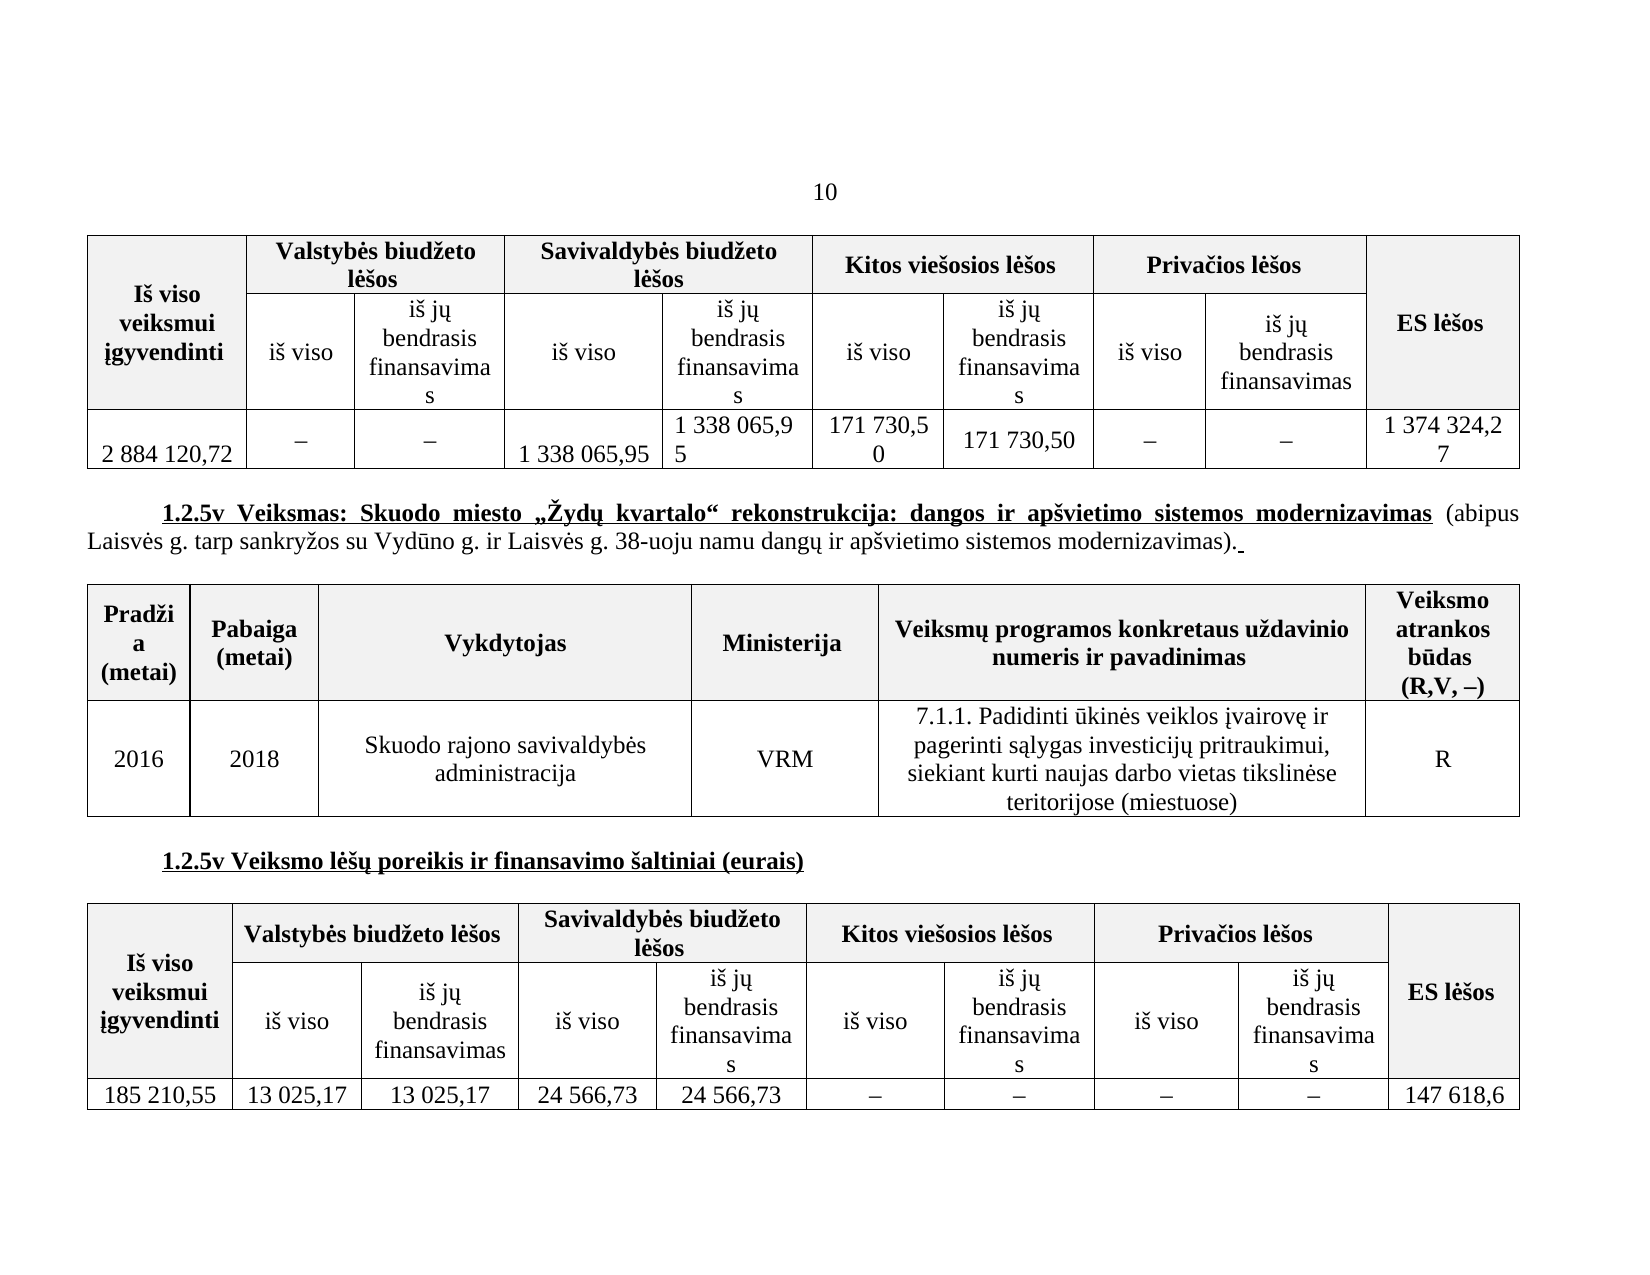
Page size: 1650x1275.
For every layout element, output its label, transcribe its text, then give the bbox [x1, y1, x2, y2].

table_header Ministerija [692, 585, 878, 700]
table_cell iš jų bendrasis finansavimas [657, 963, 806, 1078]
table_cell – [1206, 410, 1366, 468]
table_cell 24 566,73 [657, 1079, 806, 1109]
table_cell 147 618,6 [1389, 1079, 1519, 1109]
table_cell iš viso [519, 963, 656, 1078]
table_cell 13 025,17 [233, 1079, 361, 1109]
table_cell iš jų bendrasis finansavimas [663, 294, 812, 409]
table_header 1.1.3v Veiksmas: Šilutės H. Šojaus dvaro parko teritorijos sutvarkymas ir pritaikymas rekreacijai (numatoma, kad projekto įgyvendinimo metu bus tvarkomi pėsčiųjų takai, įrengti šviestuvai, vaizdo stebėjimo kameros, mažosios architektūros elementai (suoliukai, šiukšliadėžės ir kt.). 1.1.3v Veiksmo lėšų poreikis ir finansavimo šaltiniai (eurais) 1.1.4v Veiksmas: Šilutės kultūros ir pramogų centro modernizavimas, siekiant didinti kultūrinių paslaugų prieinamumą (pastato rekonstrukcija ir vidaus erdvių remontas, aprūpinimas įranga). 1.1.4v Veiksmo lėšų poreikis ir finansavimo šaltiniai (eurais) 1.1.5v Veiksmas: Šilutės miesto Lietuvininkų g. ir Tilžės g. gretutinių teritorijų viešųjų erdvių sutvarkymas, suformuojant rekreacijai ir aktyviai miestiečių veiklai patrauklias erdves (Projekto įgyvendinimo metu bus atnaujinti arba naujai įrengti pėsčiųjų takai, apšvietimas, mažosios architektūros elementai, stebėjimo kameros, pastatyti vaikų žaidimų ir sporto įrenginiai, pakeistas tarp Lietuvininkų g. ir Klaipėdos g. (prie pastato, esančio Dariaus ir Girėno g. 1, Šilutėje) esančios aikštės grindinys ir sutvarkyta minėtoje teritorijoje esanti atraminė siena). 1.1.5v Veiksmo lėšų poreikis ir finansavimo šaltiniai (eurais) 1.1.6v Veiksmas: Skuodo muziejaus pastato rekonstrukcija ir muziejaus paslaugų plėtra (muziejaus pastato rekonstrukcija, vidaus patalpų remontas, cokolio ir sienų šiltinimas, vidaus patalpų remontas, šildymo sistemos atnaujinimas, elektros instaliacijos atnaujinimas, vėdinimo sistemos įrengimas, baldų ir įrangos atnaujinimas). 1.1.6v Veiksmo lėšų poreikis ir finansavimo šaltiniai (eurais) 1.1.7v Veiksmas: Skuodo miesto turgaus aikštės sutvarkymas (dangos ir apšvietimo sistemos modernizavimas, prekybos paviljonų statyba). 1.1.7v Veiksmo lėšų poreikis ir finansavimo šaltiniai (eurais) 1.2. Uždavinys: Didinti Klaipėdos regiono tikslinių teritorijų patrauklumą gyventojams, kompleksiškai tvarkant ir plėtojant viešąją infrastruktūrą. 1.2.1v Veiksmas: Šilutės miesto istorinio parko infrastruktūros sutvarkymas, sukuriant sąlygas aktyviam poilsiui, sveikatingumo renginiams (projekto įgyvendinimo metu bus sutvarkytas Šilutės miesto istorinis parkas, jame įrengiant: pėsčiųjų ir dviračių takus, apšvietimą, šunų vedžiojimo parką, stebėjimo kameras, universalią aikštę, teniso aikštę, riedlenčių parką, vaikų žaidimų aikšteles, maudyklą, rekonstruojant vieną tiltą ir pastatant du naujus tiltus, lauko treniruoklius, bendruomenės renginių erdvę, viešuosius tualetus, privažiavimo kelią - akligatvį, dvi poilsio aikšteles, sveikatingumo taką, mažosios architektūros elementus ir persirengimo kabinas). 1.2.1v Veiksmo lėšų poreikis ir finansavimo šaltiniai (eurais) 1.2.2v Veiksmas: Daugiabučių gyvenamųjų namų kvartalo, esančio Šilutės mieste, tarp Parko g., Lietuvininkų g. ir Liepų g., kompleksinis sutvarkymas (numatoma, kad projekto įgyvendinimo metu bus sutvarkyti pėsčiųjų takai, automobilių stovėjimo aikštelė su privažiavimu, Birutės g. atkarpa nuo Parko g. iki Liepų g., lietaus nuotekų tinklai, atnaujinti apšvietimo tinklai, įrengta vaikų žaidimų aikštelė, pastatyti treniruokliai). 1.2.2v Veiksmo lėšų poreikis ir finansavimo šaltiniai (eurais) 1.2.3v veiksmas: Šilutės kultūros ir pramogų centro ir bibliotekos pastato, esančio Tilžės g. 12, pritaikymas bendruomenės poreikiams (sukuriant neformalaus ugdymo, bendravimo, komunikacijos erdves, technologijų pagrindu veiksiantį mokslo pažinimo centrą bei pritaikant patalpas bendruomeninei veiklai). 1.2.3v Veiksmo lėšų poreikis ir finansavimo šaltiniai (eurais) 1.2.4v Veiksmas: Šilutės miesto Lietuvininkų, Tilžės gatvių eismo saugos gerinimas ir P. Jakšto, H. Zudermano, Knygnešių, M. Jankaus, Lauko, Miško gatvių rekonstravimas. 1.2.4.v Veiksmo lėšų poreikis ir finansavimo šaltiniai (eurais) 1.2.5v Veiksmas: Skuodo miesto „Žydų kvartalo“ rekonstrukcija: dangos ir apšvietimo sistemos modernizavimas (abipus Laisvės g. tarp sankryžos su Vydūno g. ir Laisvės g. 38-uoju namu dangų ir apšvietimo sistemos modernizavimas). 1.2.5v Veiksmo lėšų poreikis ir finansavimo šaltiniai (eurais) 1.2.6 Veiksmas: Skuodo miesto Šatrijos, Vaižganto, Birutės gatvių rekonstravimas (Šatrijos g. rekonstruojamas atkarpa – 0,177 km, asfalto danga, šaligatviai abipus gatvės, įrengiami gatvės ir šaligatvio apvadai, paviršinio vandens nuotekų sistema, automobilių stovėjimo aikštelė; Birutės g. rekonstruojamas atkarpa – 0,114 km, įrengiama asfalto danga, rekonstruojama paviršinio vandens nuotekų surinkimo sistema, įrengiama automobilių stovėjimo aikštelė šalia Skuodo Bartuvos progimnazijos, įrengiami gatvės apvadai; Vaižganto g. rekonstruojamas atkarpa – 0,503 km, įrengiama asfalto danga su paviršinio vandens nuotekų surinkimu, rekonstruojamas šaligatvis vienoje gatvės pusėje, rekonstruojami gatvės apšvietimo tinklai). 1.2.6v Veiksmo lėšų poreikis ir finansavimo šaltiniai (eurais) 1.2.7 Veiksmas: Skuodo miesto Dariaus ir Girėno gatvės rekonstravimas (rekonstruojamas Dariaus ir Girėno gatvės ruožas – 0,320 km atnaujinama gatvės asfalto danga, įrengiami šaligatviai abipus gatvės, įrengiami gatvės ir šaligatvio bortai, paviršinio vandens nuotekų sistema). 1.2.7v Veiksmo lėšų poreikis ir finansavimo šaltiniai (eurais) [76, 235, 1531, 1110]
table_cell – [355, 410, 504, 468]
table_cell iš jų bendrasis finansavimas [945, 963, 1094, 1078]
table_cell VRM [692, 701, 878, 816]
table_header Privačios lėšos [1095, 904, 1388, 962]
table_cell 185 210,55 [88, 1079, 232, 1109]
table_cell iš viso [813, 294, 943, 409]
table_cell 1 338 065,95 [663, 410, 812, 468]
table_header ES lėšos [1367, 236, 1519, 409]
table_cell iš jų bendrasis finansavimas [355, 294, 504, 409]
table_header Savivaldybės biudžeto lėšos [519, 904, 806, 962]
table_cell 13 025,17 [362, 1079, 518, 1109]
table_cell 171 730,50 [944, 410, 1093, 468]
table_cell iš jų bendrasis finansavimas [362, 963, 518, 1078]
table_header Pabaiga (metai) [191, 585, 318, 700]
table_cell 2018 [191, 701, 318, 816]
table_header Kitos viešosios lėšos [813, 236, 1093, 293]
table_header Savivaldybės biudžeto lėšos [505, 236, 812, 293]
table_header Veiksmų programos konkretaus uždavinio numeris ir pavadinimas [879, 585, 1365, 700]
table_cell 2016 [88, 701, 189, 816]
table_header Iš viso veiksmui įgyvendinti [88, 236, 246, 409]
table_cell iš jų bendrasis finansavimas [1239, 963, 1388, 1078]
table_cell 1 338 065,95 [505, 410, 662, 468]
table_cell – [1095, 1079, 1238, 1109]
table_header Veiksmo atrankos būdas (R,V, –) [1366, 585, 1519, 700]
table_cell – [247, 410, 354, 468]
table_cell iš viso [807, 963, 944, 1078]
table_cell Skuodo rajono savivaldybės administracija [319, 701, 691, 816]
table_cell 171 730,50 [813, 410, 943, 468]
table_cell 24 566,73 [519, 1079, 656, 1109]
table_header Pradžia (metai) [88, 585, 189, 700]
table_cell – [807, 1079, 944, 1109]
table_header Valstybės biudžeto lėšos [247, 236, 504, 293]
table_cell iš viso [1095, 963, 1238, 1078]
table_cell iš viso [505, 294, 662, 409]
table_cell – [1239, 1079, 1388, 1109]
table_header Kitos viešosios lėšos [807, 904, 1094, 962]
table_cell 2 884 120,72 [88, 410, 246, 468]
table_header ES lėšos [1389, 904, 1519, 1078]
table_cell iš jų bendrasis finansavimas [1206, 294, 1366, 409]
table_cell R [1366, 701, 1519, 816]
table_header Valstybės biudžeto lėšos [233, 904, 518, 962]
table_header Iš viso veiksmui įgyvendinti [88, 904, 232, 1078]
table_cell iš jų bendrasis finansavimas [944, 294, 1093, 409]
table_header Privačios lėšos [1094, 236, 1366, 293]
table_cell iš viso [1094, 294, 1205, 409]
table_cell 1 374 324,27 [1367, 410, 1519, 468]
table_cell – [945, 1079, 1094, 1109]
table_cell – [1094, 410, 1205, 468]
table_cell 7.1.1. Padidinti ūkinės veiklos įvairovę ir pagerinti sąlygas investicijų pritraukimui, siekiant kurti naujas darbo vietas tikslinėse teritorijose (miestuose) [879, 701, 1365, 816]
table_cell iš viso [247, 294, 354, 409]
table_header Vykdytojas [319, 585, 691, 700]
table_cell iš viso [233, 963, 361, 1078]
